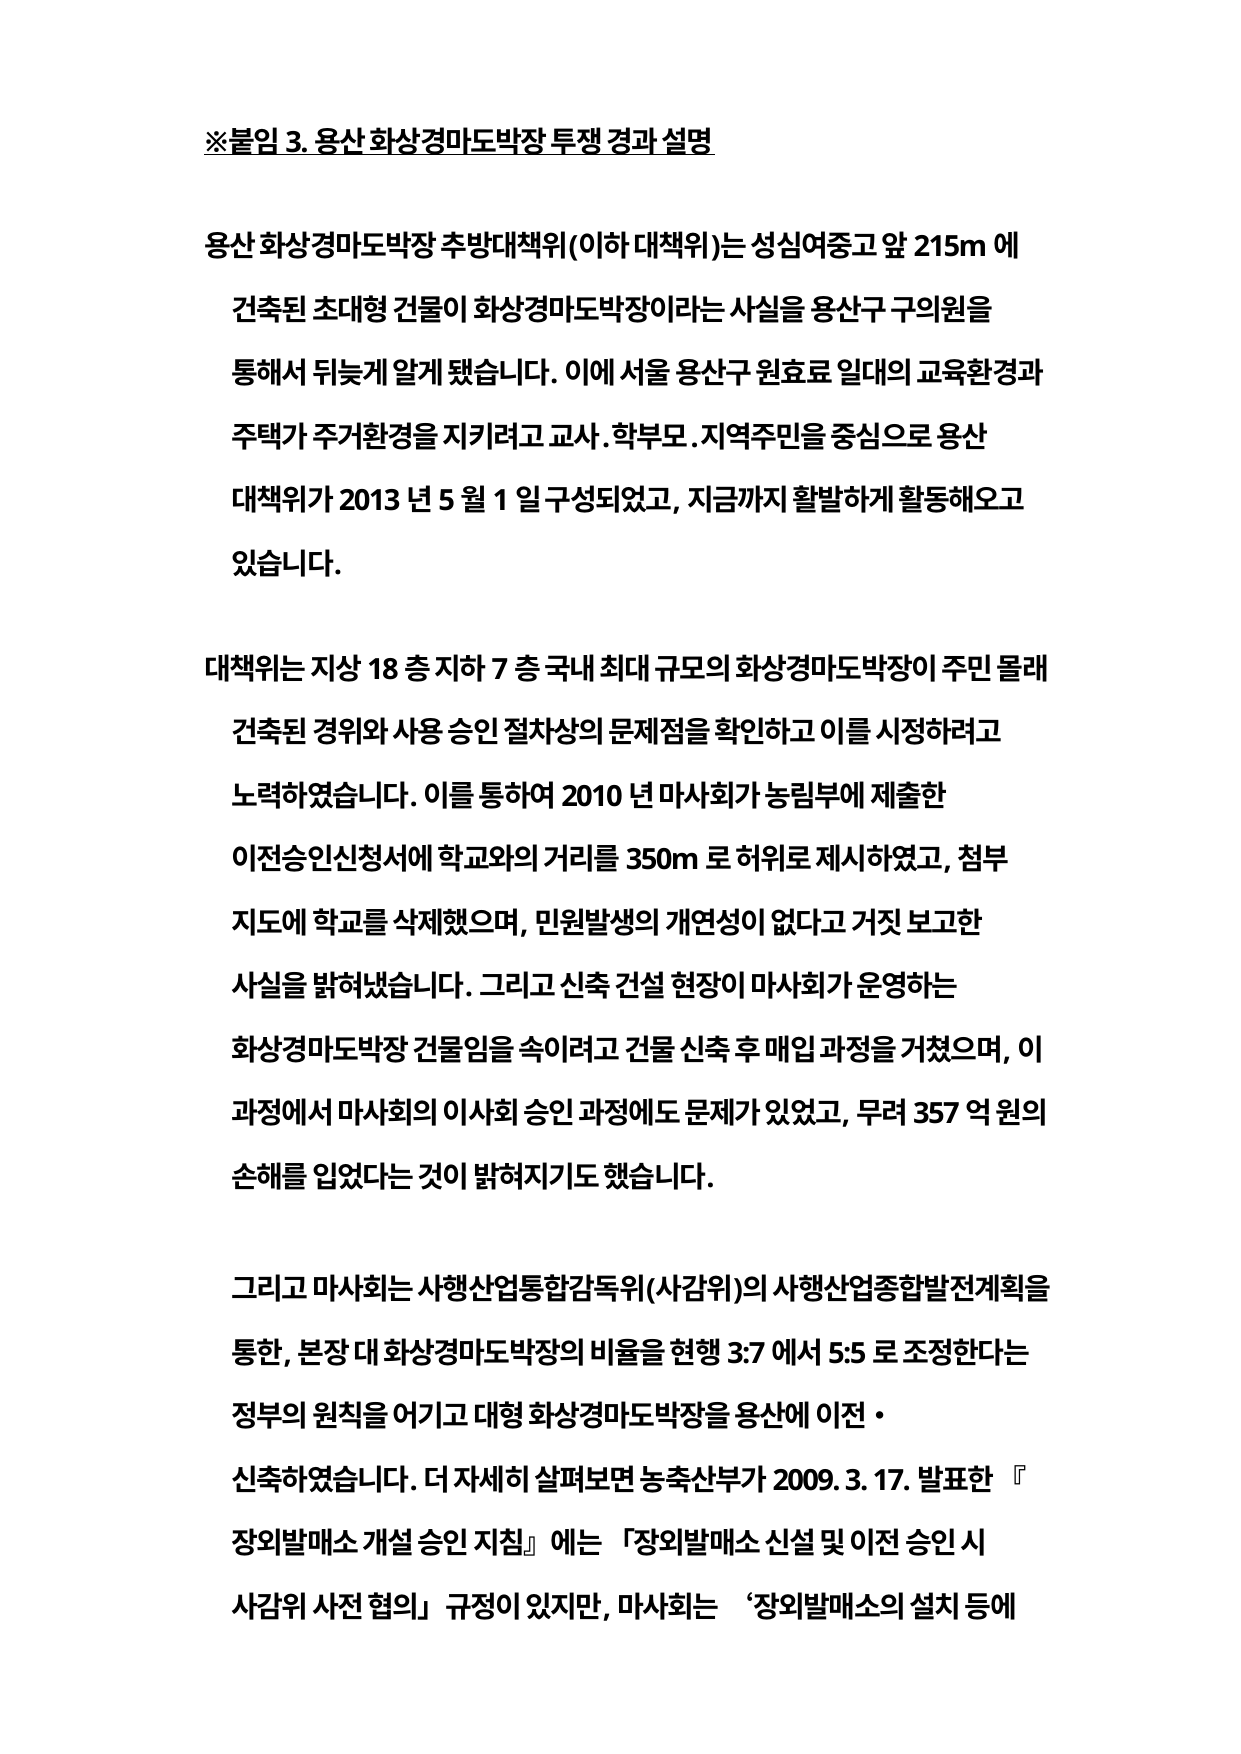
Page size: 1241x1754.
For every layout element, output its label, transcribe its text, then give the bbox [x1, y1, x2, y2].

text 용산 화상경마도박장 추방대책위(이하 대책위)는 성심여중고 앞 215m에 건축된 초대형 건물이 화상경마도박장이라는 사실을 용산구 구의원을 통해서 뒤늦게 알게 됐습니다. 이에 서울 용산구 원효료 일대의 교육환경과 주택가 주거환경을 지키려고 교사․학부모․지역주민을 중심으로 용산 대책위가 2013년 5월 1일 구성되었고, 지금까지 활발하게 활동해오고 있습니다. [204, 223, 1063, 583]
text 그리고 마사회는 사행산업통합감독위(사감위)의 사행산업종합발전계획을 통한, 본장 대 화상경마도박장의 비율을 현행 3:7에서 5:5로 조정한다는 정부의 원칙을 어기고 대형 화상경마도박장을 용산에 이전‧신축하였습니다. 더 자세히 살펴보면 농축산부가 2009. 3. 17. 발표한 『장외발매소 개설 승인 지침』에는 「장외발매소 신설 및 이전 승인 시 사감위 사전 협의」규정이 있지만, 마사회는 ‘장외발매소의 설치 등에 [204, 1217, 1063, 1626]
text ※붙임 3. 용산 화상경마도박장 투쟁 경과 설명 [204, 118, 1063, 161]
text 대책위는 지상 18층 지하 7층 국내 최대 규모의 화상경마도박장이 주민 몰래 건축된 경위와 사용 승인 절차상의 문제점을 확인하고 이를 시정하려고 노력하였습니다. 이를 통하여 2010년 마사회가 농림부에 제출한 이전승인신청서에 학교와의 거리를 350m로 허위로 제시하였고, 첨부 지도에 학교를 삭제했으며, 민원발생의 개연성이 없다고 거짓 보고한 사실을 밝혀냈습니다. 그리고 신축 건설 현장이 마사회가 운영하는 화상경마도박장 건물임을 속이려고 건물 신축 후 매입 과정을 거쳤으며, 이 과정에서 마사회의 이사회 승인 과정에도 문제가 있었고, 무려 357억 원의 손해를 입었다는 것이 밝혀지기도 했습니다. [204, 645, 1063, 1196]
